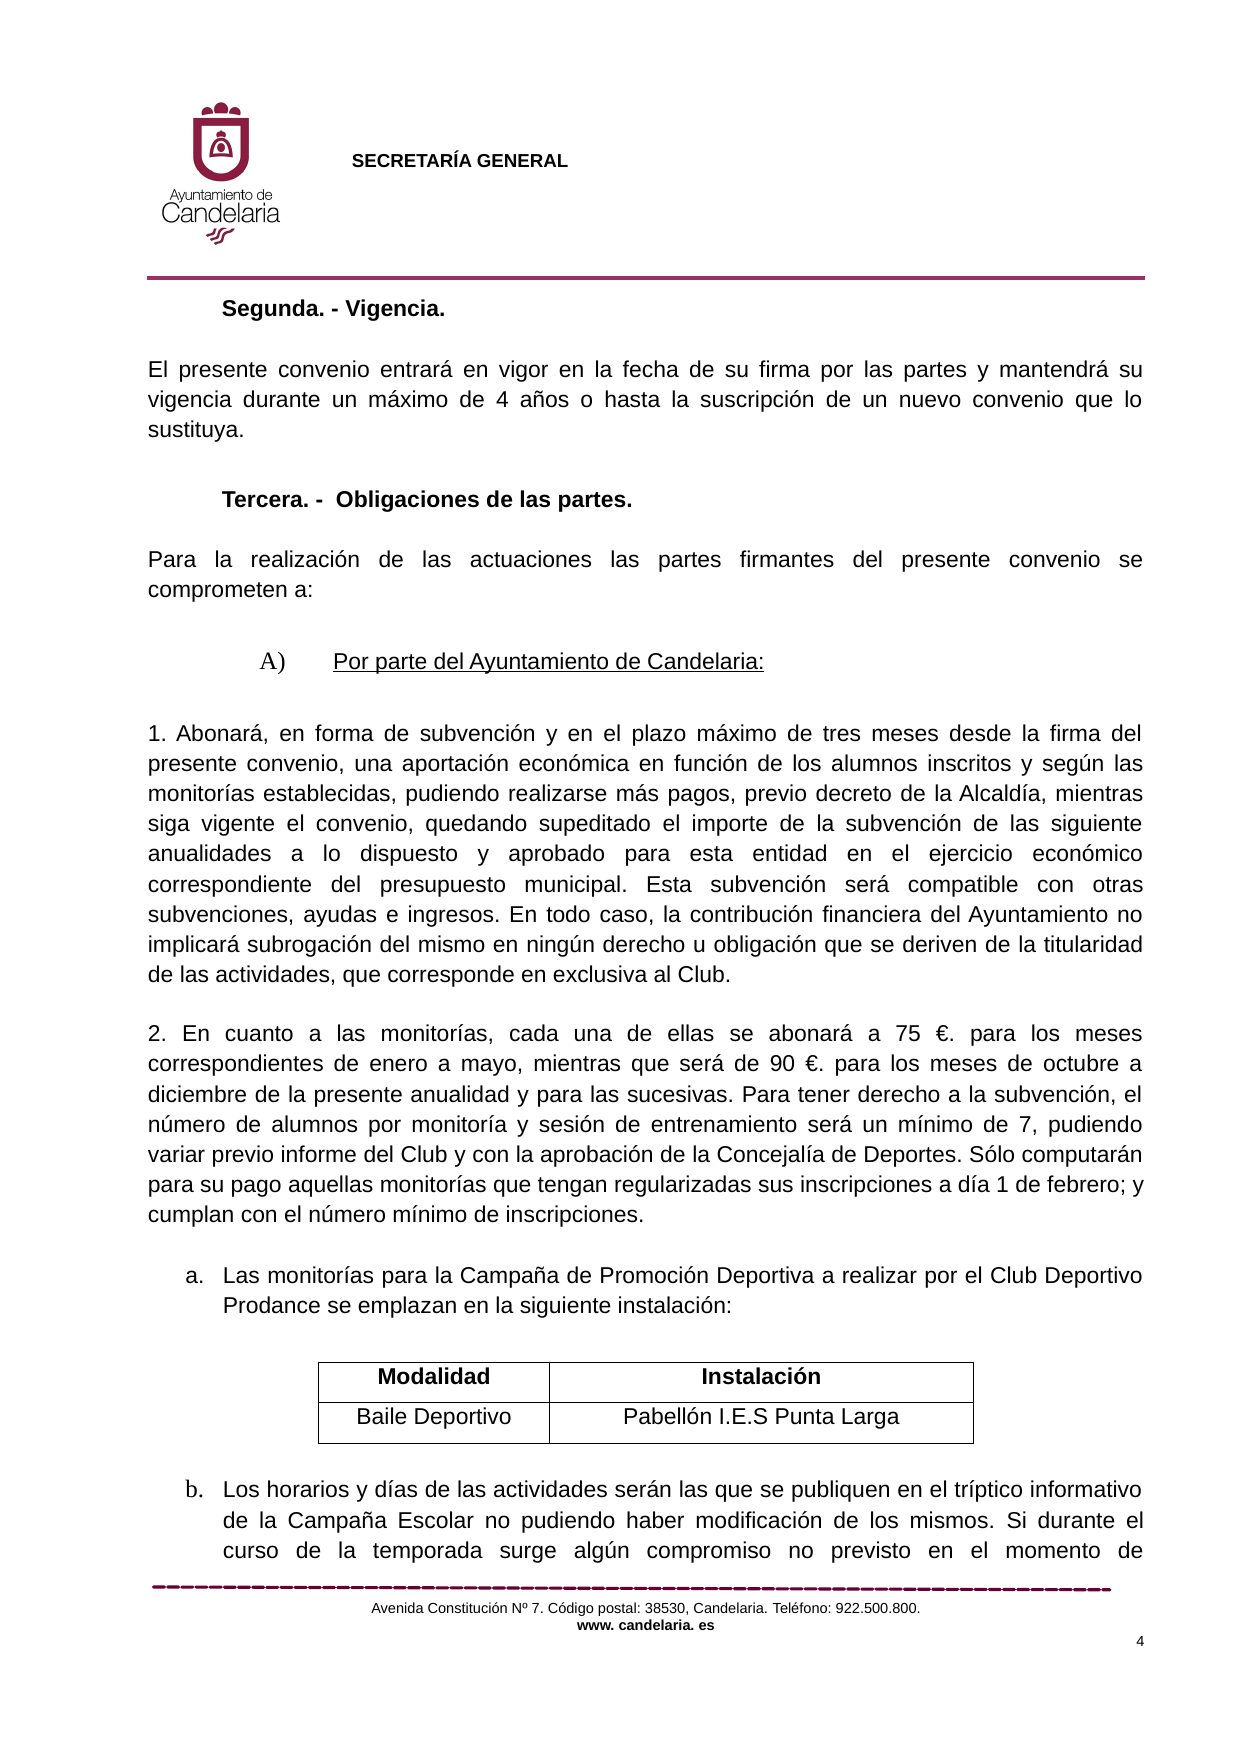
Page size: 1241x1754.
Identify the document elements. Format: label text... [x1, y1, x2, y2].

text 1. Abonará, en forma de subvención y en el plazo máximo de tres meses desde la firma del presente convenio, una aportación económica en función de los alumnos inscritos y según las monitorías establecidas, pudiendo realizarse más pagos, previo decreto de la Alcaldía, mientras siga vigente el convenio, quedando supeditado el importe de la subvención de las siguiente anualidades a lo dispuesto y aprobado para esta entidad en el ejercicio económico correspondiente del presupuesto municipal. Esta subvención será compatible con otras subvenciones, ayudas e ingresos. En todo caso, la contribución financiera del Ayuntamiento no implicará subrogación del mismo en ningún derecho u obligación que se deriven de la titularidad de las actividades, que corresponde en exclusiva al Club. [148, 719, 1144, 987]
text Segunda. - Vigencia. [148, 295, 1144, 322]
list Por parte del Ayuntamiento de Candelaria: [259, 646, 1144, 675]
list Los horarios y días de las actividades serán las que se publiquen en el tríptico informativo de la Campaña Escolar no pudiendo haber modificación de los mismos. Si durante el curso de la temporada surge algún compromiso no previsto en el momento de [185, 1474, 1144, 1563]
text Para la realización de las actuaciones las partes firmantes del presente convenio se comprometen a: [148, 546, 1144, 603]
table_cell Pabellón I.E.S Punta Larga [550, 1403, 973, 1443]
text Tercera. - Obligaciones de las partes. [148, 486, 1144, 512]
table_cell Baile Deportivo [319, 1403, 549, 1443]
text 2. En cuanto a las monitorías, cada una de ellas se abonará a 75 €. para los meses correspondientes de enero a mayo, mientras que será de 90 €. para los meses de octubre a diciembre de la presente anualidad y para las sucesivas. Para tener derecho a la subvención, el número de alumnos por monitoría y sesión de entrenamiento será un mínimo de 7, pudiendo variar previo informe del Club y con la aprobación de la Concejalía de Deportes. Sólo computarán para su pago aquellas monitorías que tengan regularizadas sus inscripciones a día 1 de febrero; y cumplan con el número mínimo de inscripciones. [148, 1020, 1144, 1228]
text El presente convenio entrará en vigor en la fecha de su firma por las partes y mantendrá su vigencia durante un máximo de 4 años o hasta la suscripción de un nuevo convenio que lo sustituya. [148, 356, 1144, 442]
table_header Modalidad [319, 1363, 549, 1402]
table_header Instalación [550, 1363, 973, 1402]
list Las monitorías para la Campaña de Promoción Deportiva a realizar por el Club Deportivo Prodance se emplazan en la siguiente instalación: [185, 1262, 1144, 1318]
